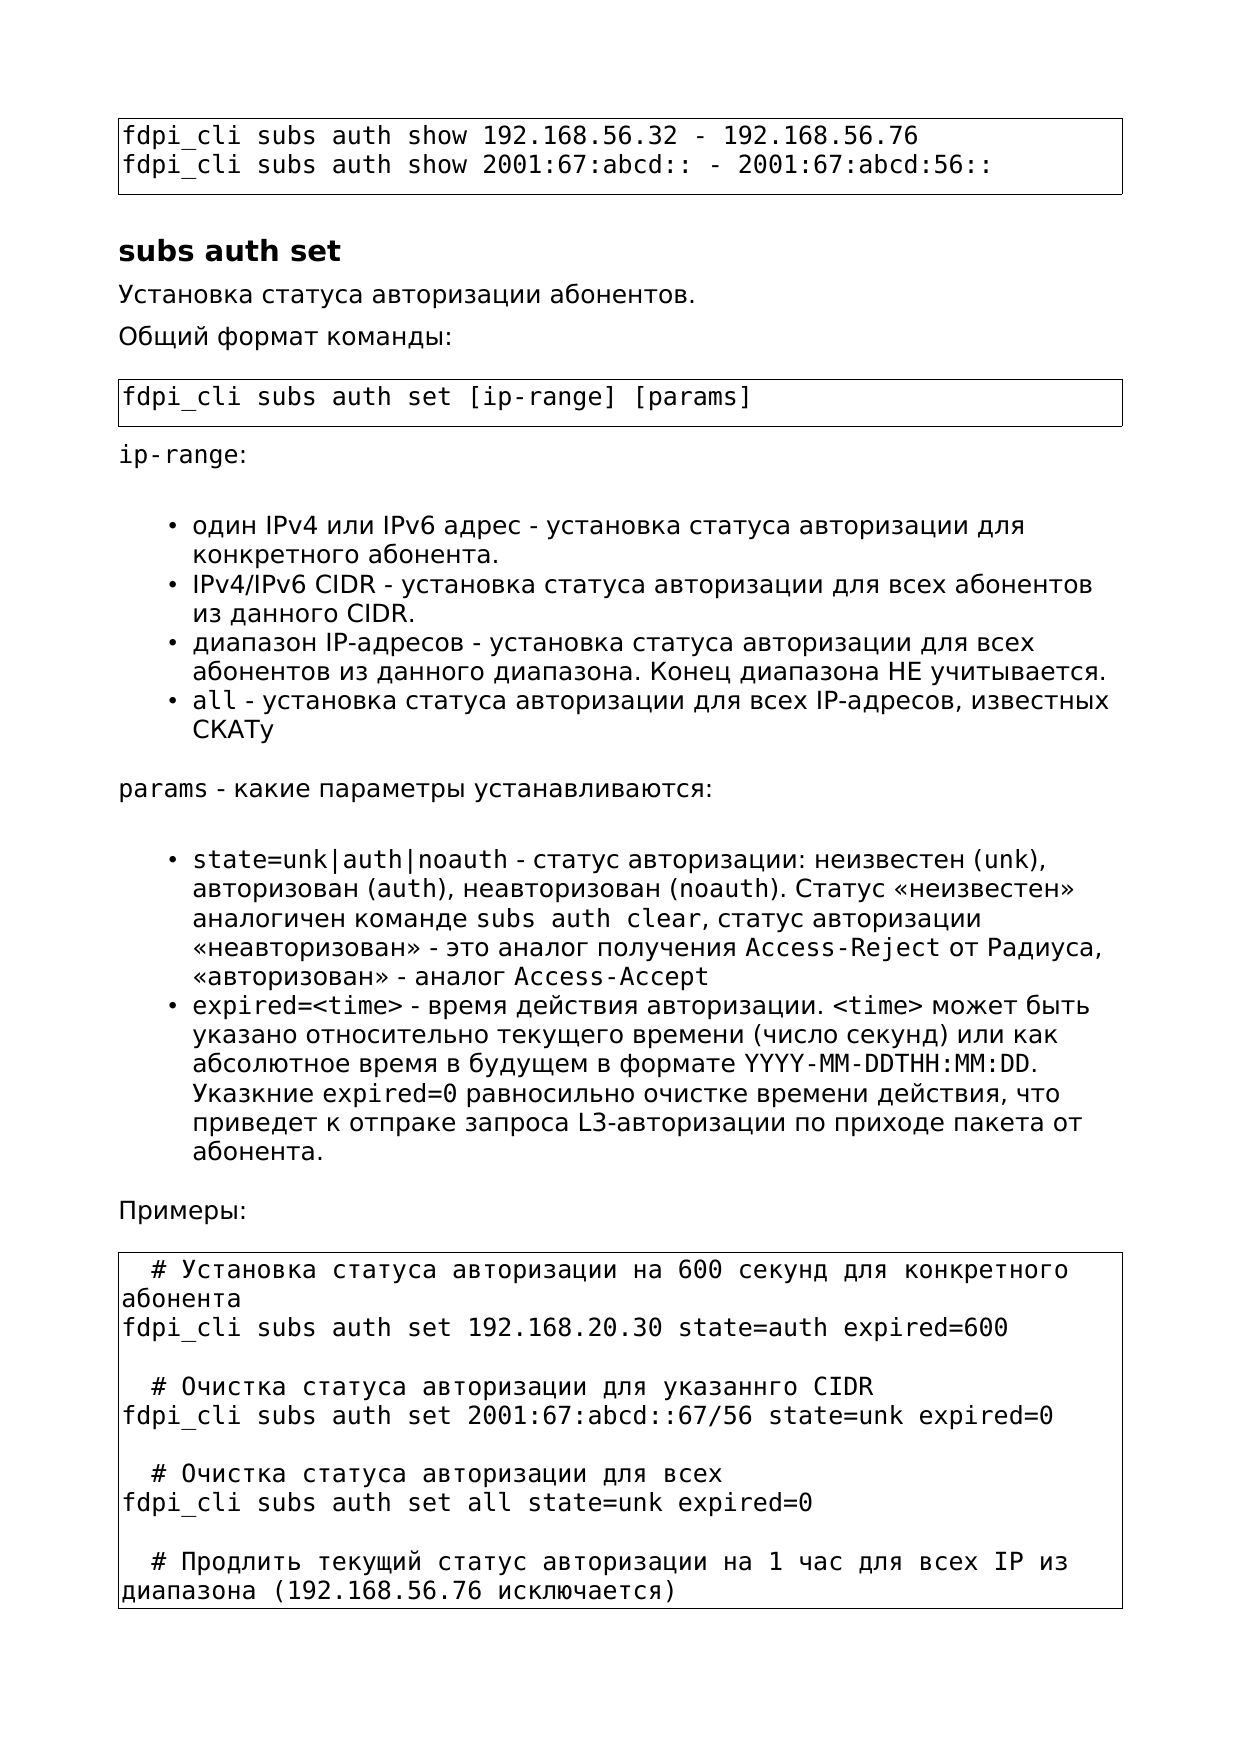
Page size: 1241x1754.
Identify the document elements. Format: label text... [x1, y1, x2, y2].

text params - какие параметры устанавливаются: [118, 774, 1122, 803]
list диапазон IP-адресов - установка статуса авторизации для всех абонентов из данного диапазона. Конец диапазона НЕ учитывается. [177, 628, 1122, 687]
table_header fdpi_cli subs auth show 192.168.56.32 - 192.168.56.76 fdpi_cli subs auth show 2001:67:abcd:: - 2001:67:abcd:56:: [119, 119, 1122, 194]
table_header # Установка статуса авторизации на 600 секунд для конкретного абонента fdpi_cli subs auth set 192.168.20.30 state=auth expired=600 # Очистка статуса авторизации для указаннго CIDR fdpi_cli subs auth set 2001:67:abcd::67/56 state=unk expired=0 # Очистка статуса авторизации для всех fdpi_cli subs auth set all state=unk expired=0 # Продлить текущий статус авторизации на 1 час для всех IP из диапазона (192.168.56.76 исключается) [119, 1253, 1122, 1608]
text ip-range: [118, 440, 1122, 469]
list state=unk|auth|noauth - статус авторизации: неизвестен (unk), авторизован (auth), неавторизован (noauth). Статус «неизвестен» аналогичен команде subs auth clear, статус авторизации «неавторизован» - это аналог получения Access-Reject от Радиуса, «авторизован» - аналог Access-Accept [177, 846, 1122, 991]
text Примеры: [118, 1196, 1122, 1225]
list IPv4/IPv6 CIDR - установка статуса авторизации для всех абонентов из данного CIDR. [177, 570, 1122, 628]
list один IPv4 или IPv6 адрес - установка статуса авторизации для конкретного абонента. [177, 512, 1122, 570]
table_header fdpi_cli subs auth set [ip-range] [params] [119, 380, 1122, 426]
text Общий формат команды: [118, 322, 1122, 351]
list expired=<time> - время действия авторизации. <time> может быть указано относительно текущего времени (число секунд) или как абсолютное время в будущем в формате YYYY-MM-DDTHH:MM:DD. Указкние expired=0 равносильно очистке времени действия, что приведет к отпраке запроса L3-авторизации по приходе пакета от абонента. [177, 991, 1122, 1166]
list all - установка статуса авторизации для всех IP-адресов, известных СКАТу [177, 687, 1122, 745]
subtitle subs auth set [118, 234, 1122, 268]
text Установка статуса авторизации абонентов. [118, 281, 1122, 310]
